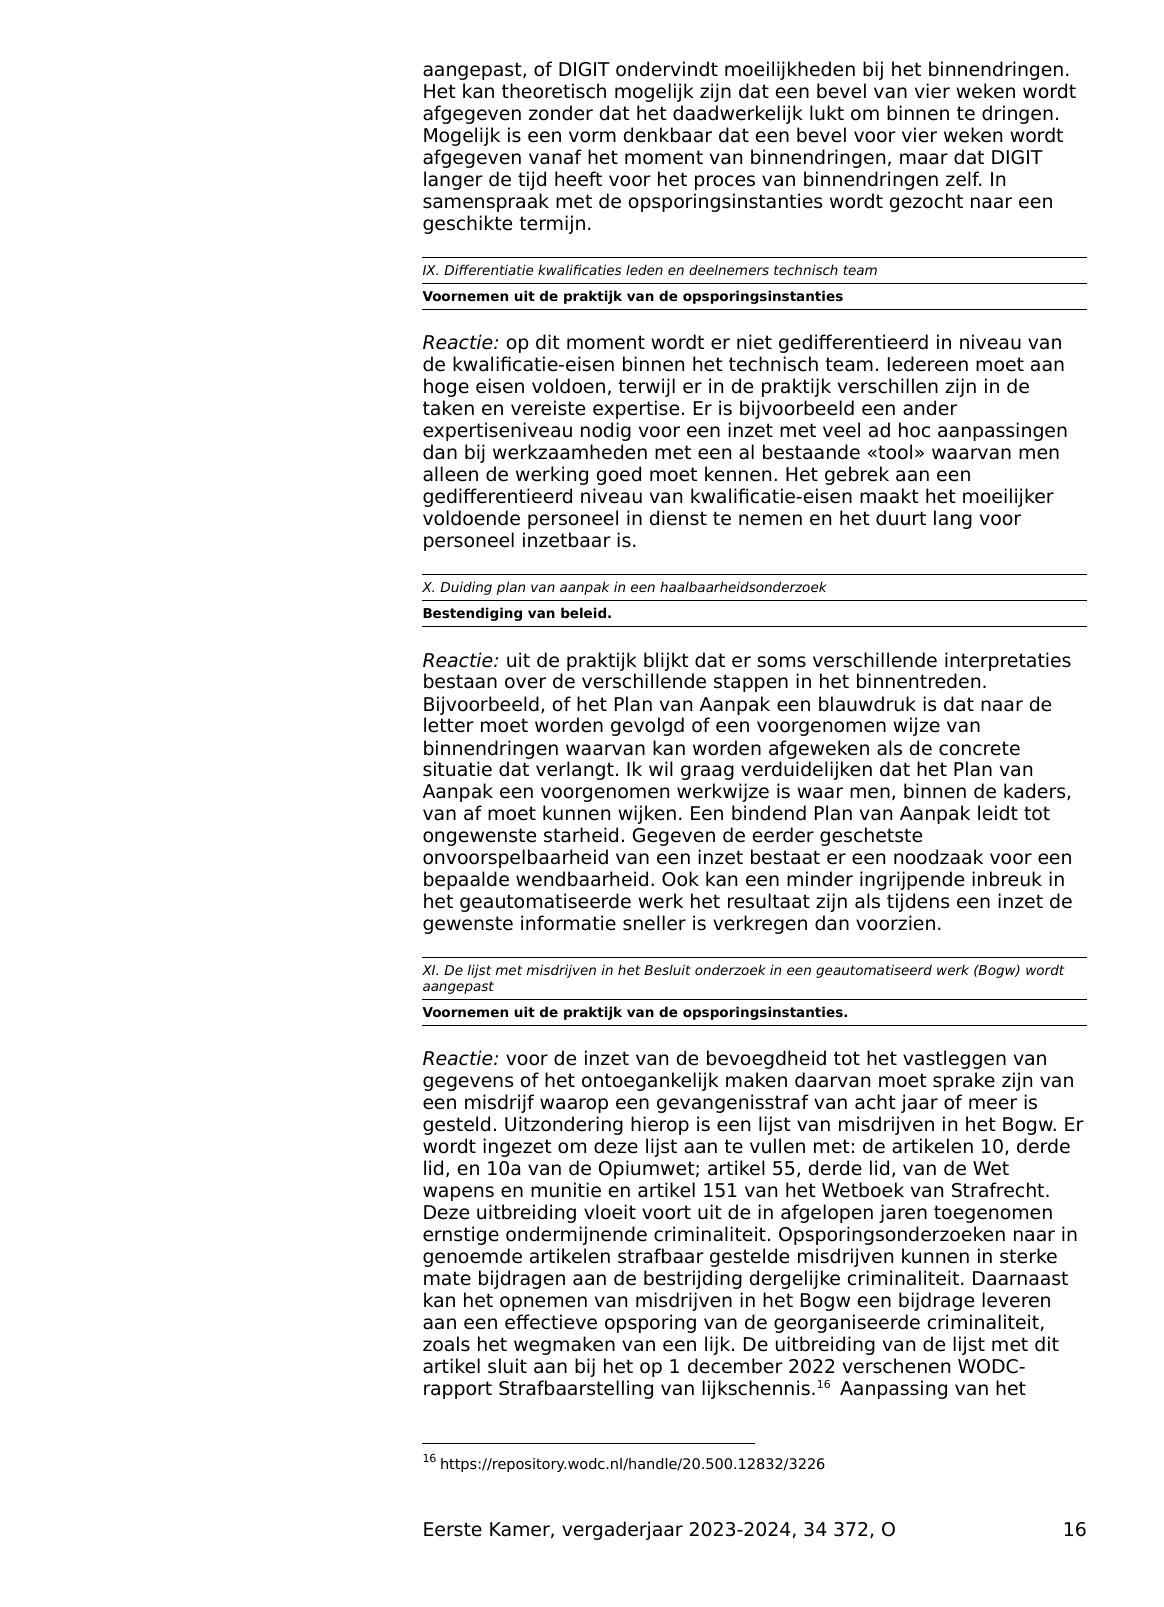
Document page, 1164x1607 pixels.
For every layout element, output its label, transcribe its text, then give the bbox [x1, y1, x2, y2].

table_cell Voornemen uit de praktijk van de opsporingsinstanties [422, 284, 1087, 309]
table_header XI. De lijst met misdrijven in het Besluit onderzoek in een geautomatiseerd werk (Bogw) wordt aangepast [422, 958, 1087, 999]
text Reactie: uit de praktijk blijkt dat er soms verschillende interpretaties bestaan over de verschillende stappen in het binnentreden. Bijvoorbeeld, of het Plan van Aanpak een blauwdruk is dat naar de letter moet worden gevolgd of een voorgenomen wijze van binnendringen waarvan kan worden afgeweken als de concrete situatie dat verlangt. Ik wil graag verduidelijken dat het Plan van Aanpak een voorgenomen werkwijze is waar men, binnen de kaders, van af moet kunnen wijken. Een bindend Plan van Aanpak leidt tot ongewenste starheid. Gegeven de eerder geschetste onvoorspelbaarheid van een inzet bestaat er een noodzaak voor een bepaalde wendbaarheid. Ook kan een minder ingrijpende inbreuk in het geautomatiseerde werk het resultaat zijn als tijdens een inzet de gewenste informatie sneller is verkregen dan voorzien. [422, 649, 1087, 935]
text https://repository.wodc.nl/handle/20.500.12832/3226 [422, 1452, 1087, 1474]
table_header X. Duiding plan van aanpak in een haalbaarheidsonderzoek [422, 575, 1087, 600]
table_header IX. Differentiatie kwalificaties leden en deelnemers technisch team [422, 258, 1087, 283]
text Reactie: voor de inzet van de bevoegdheid tot het vastleggen van gegevens of het ontoegankelijk maken daarvan moet sprake zijn van een misdrijf waarop een gevangenisstraf van acht jaar of meer is gesteld. Uitzondering hierop is een lijst van misdrijven in het Bogw. Er wordt ingezet om deze lijst aan te vullen met: de artikelen 10, derde lid, en 10a van de Opiumwet; artikel 55, derde lid, van de Wet wapens en munitie en artikel 151 van het Wetboek van Strafrecht. Deze uitbreiding vloeit voort uit de in afgelopen jaren toegenomen ernstige ondermijnende criminaliteit. Opsporingsonderzoeken naar in genoemde artikelen strafbaar gestelde misdrijven kunnen in sterke mate bijdragen aan de bestrijding dergelijke criminaliteit. Daarnaast kan het opnemen van misdrijven in het Bogw een bijdrage leveren aan een effectieve opsporing van de georganiseerde criminaliteit, zoals het wegmaken van een lijk. De uitbreiding van de lijst met dit artikel sluit aan bij het op 1 december 2022 verschenen WODC-rapport Strafbaarstelling van lijkschennis. Aanpassing van het [422, 1048, 1087, 1400]
table_cell Bestendiging van beleid. [422, 601, 1087, 626]
text Reactie: op dit moment wordt er niet gedifferentieerd in niveau van de kwalificatie-eisen binnen het technisch team. Iedereen moet aan hoge eisen voldoen, terwijl er in de praktijk verschillen zijn in de taken en vereiste expertise. Er is bijvoorbeeld een ander expertiseniveau nodig voor een inzet met veel ad hoc aanpassingen dan bij werkzaamheden met een al bestaande «tool» waarvan men alleen de werking goed moet kennen. Het gebrek aan een gedifferentieerd niveau van kwalificatie-eisen maakt het moeilijker voldoende personeel in dienst te nemen en het duurt lang voor personeel inzetbaar is. [422, 332, 1087, 552]
text aangepast, of DIGIT ondervindt moeilijkheden bij het binnendringen. Het kan theoretisch mogelijk zijn dat een bevel van vier weken wordt afgegeven zonder dat het daadwerkelijk lukt om binnen te dringen. Mogelijk is een vorm denkbaar dat een bevel voor vier weken wordt afgegeven vanaf het moment van binnendringen, maar dat DIGIT langer de tijd heeft voor het proces van binnendringen zelf. In samenspraak met de opsporingsinstanties wordt gezocht naar een geschikte termijn. [422, 59, 1087, 235]
table_cell Voornemen uit de praktijk van de opsporingsinstanties. [422, 1000, 1087, 1025]
